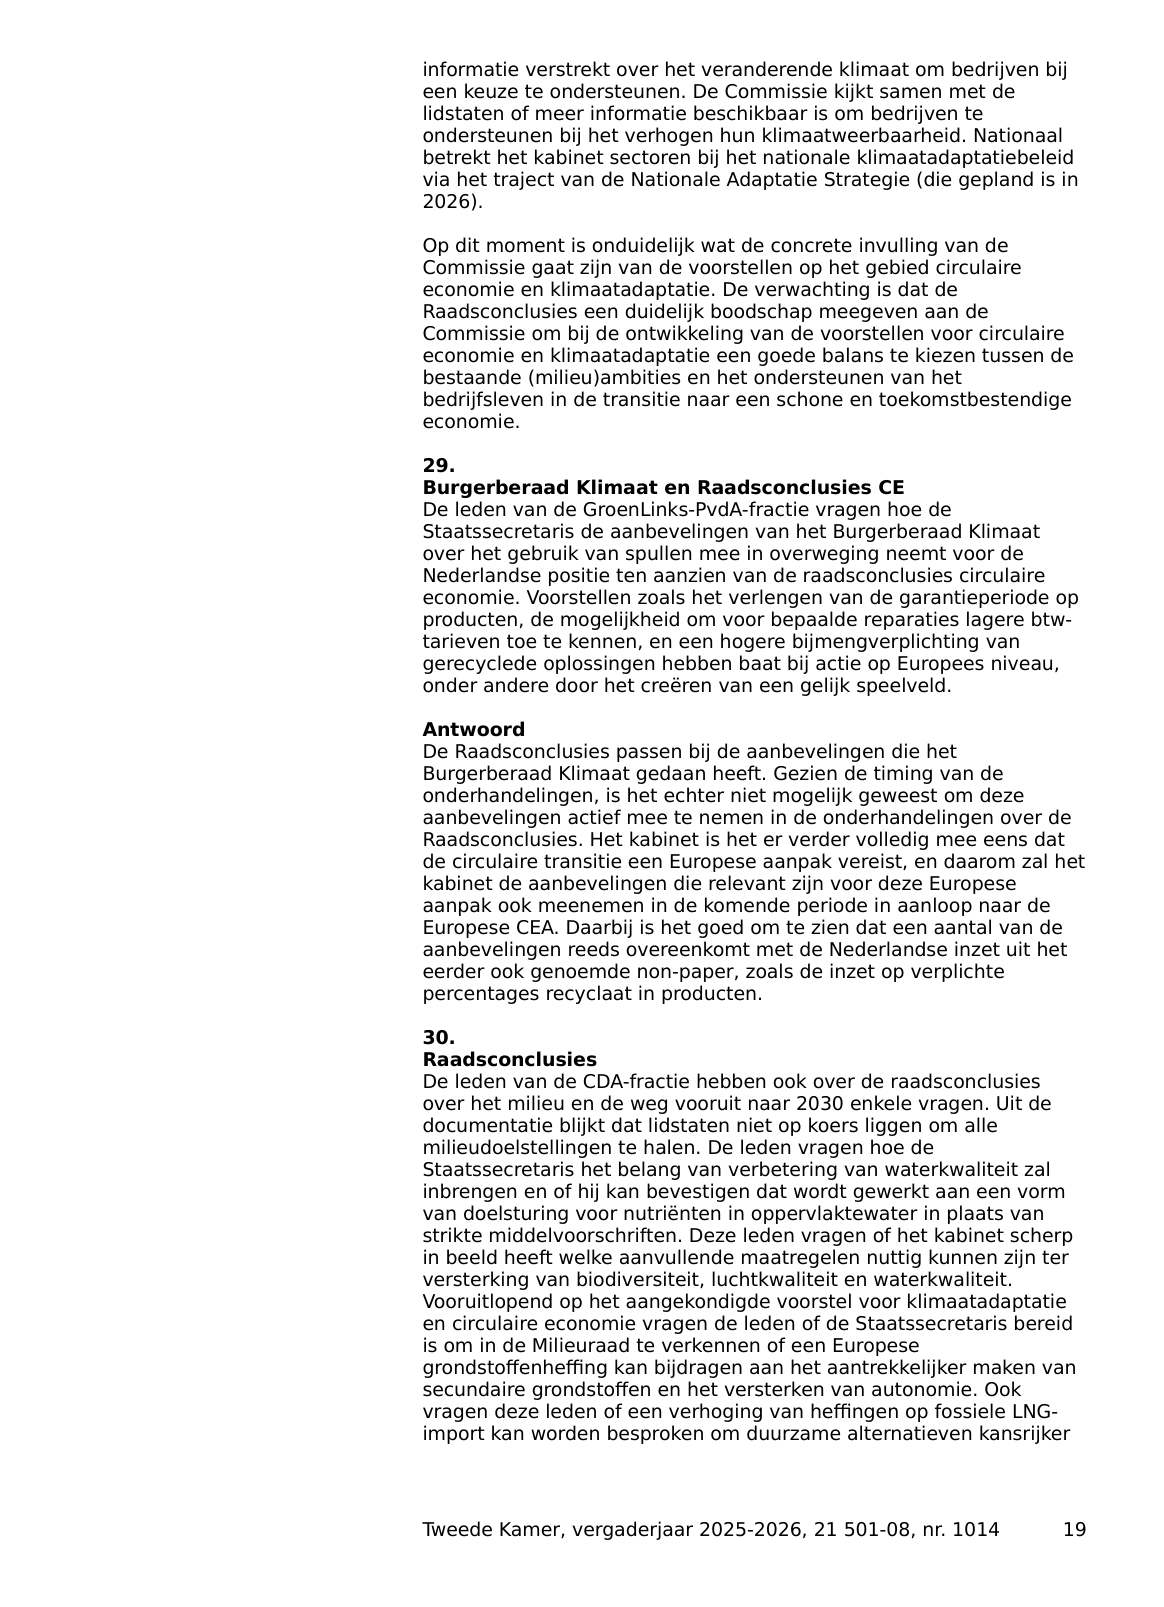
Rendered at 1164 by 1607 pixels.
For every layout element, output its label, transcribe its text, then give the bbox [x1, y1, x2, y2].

text 30. [422, 1027, 1087, 1049]
text informatie verstrekt over het veranderende klimaat om bedrijven bij een keuze te ondersteunen. De Commissie kijkt samen met de lidstaten of meer informatie beschikbaar is om bedrijven te ondersteunen bij het verhogen hun klimaatweerbaarheid. Nationaal betrekt het kabinet sectoren bij het nationale klimaatadaptatiebeleid via het traject van de Nationale Adaptatie Strategie (die gepland is in 2026). [422, 59, 1087, 213]
text De leden van de GroenLinks-PvdA-fractie vragen hoe de Staatssecretaris de aanbevelingen van het Burgerberaad Klimaat over het gebruik van spullen mee in overweging neemt voor de Nederlandse positie ten aanzien van de raadsconclusies circulaire economie. Voorstellen zoals het verlengen van de garantieperiode op producten, de mogelijkheid om voor bepaalde reparaties lagere btw-tarieven toe te kennen, en een hogere bijmengverplichting van gerecyclede oplossingen hebben baat bij actie op Europees niveau, onder andere door het creëren van een gelijk speelveld. [422, 499, 1087, 697]
text De Raadsconclusies passen bij de aanbevelingen die het Burgerberaad Klimaat gedaan heeft. Gezien de timing van de onderhandelingen, is het echter niet mogelijk geweest om deze aanbevelingen actief mee te nemen in de onderhandelingen over de Raadsconclusies. Het kabinet is het er verder volledig mee eens dat de circulaire transitie een Europese aanpak vereist, en daarom zal het kabinet de aanbevelingen die relevant zijn voor deze Europese aanpak ook meenemen in de komende periode in aanloop naar de Europese CEA. Daarbij is het goed om te zien dat een aantal van de aanbevelingen reeds overeenkomt met de Nederlandse inzet uit het eerder ook genoemde non-paper, zoals de inzet op verplichte percentages recyclaat in producten. [422, 741, 1087, 1005]
text 29. [422, 455, 1087, 477]
text Op dit moment is onduidelijk wat de concrete invulling van de Commissie gaat zijn van de voorstellen op het gebied circulaire economie en klimaatadaptatie. De verwachting is dat de Raadsconclusies een duidelijk boodschap meegeven aan de Commissie om bij de ontwikkeling van de voorstellen voor circulaire economie en klimaatadaptatie een goede balans te kiezen tussen de bestaande (milieu)ambities en het ondersteunen van het bedrijfsleven in de transitie naar een schone en toekomstbestendige economie. [422, 235, 1087, 433]
text Raadsconclusies [422, 1049, 1087, 1071]
text De leden van de CDA-fractie hebben ook over de raadsconclusies over het milieu en de weg vooruit naar 2030 enkele vragen. Uit de documentatie blijkt dat lidstaten niet op koers liggen om alle milieudoelstellingen te halen. De leden vragen hoe de Staatssecretaris het belang van verbetering van waterkwaliteit zal inbrengen en of hij kan bevestigen dat wordt gewerkt aan een vorm van doelsturing voor nutriënten in oppervlaktewater in plaats van strikte middelvoorschriften. Deze leden vragen of het kabinet scherp in beeld heeft welke aanvullende maatregelen nuttig kunnen zijn ter versterking van biodiversiteit, luchtkwaliteit en waterkwaliteit. Vooruitlopend op het aangekondigde voorstel voor klimaatadaptatie en circulaire economie vragen de leden of de Staatssecretaris bereid is om in de Milieuraad te verkennen of een Europese grondstoffenheffing kan bijdragen aan het aantrekkelijker maken van secundaire grondstoffen en het versterken van autonomie. Ook vragen deze leden of een verhoging van heffingen op fossiele LNG-import kan worden besproken om duurzame alternatieven kansrijker [422, 1071, 1087, 1444]
text Burgerberaad Klimaat en Raadsconclusies CE [422, 477, 1087, 499]
text Antwoord [422, 719, 1087, 741]
